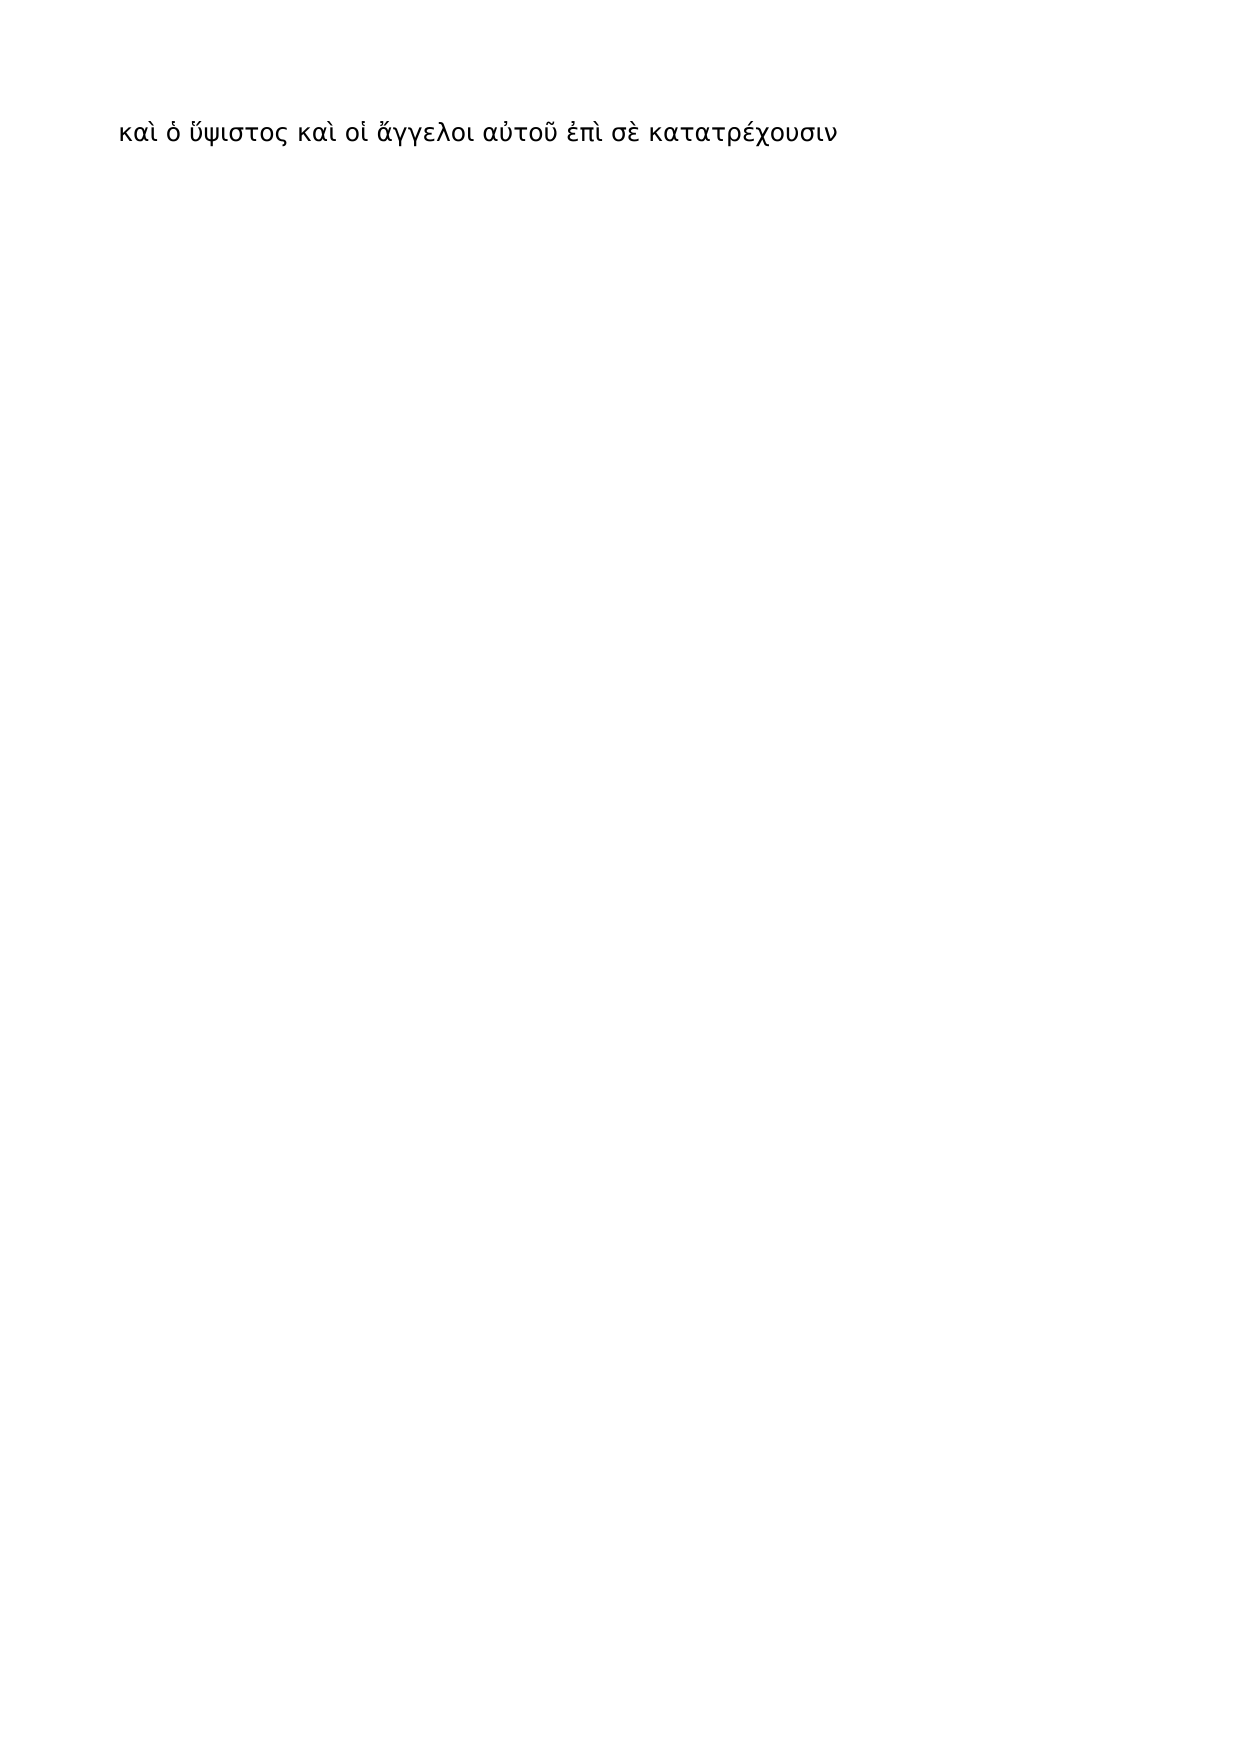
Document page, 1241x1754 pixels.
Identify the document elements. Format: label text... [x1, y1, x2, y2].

text καὶ ὁ ὕψιστος καὶ οἱ ἄγγελοι αὐτοῦ ἐπὶ σὲ κατατρέχουσιν [118, 118, 1122, 147]
